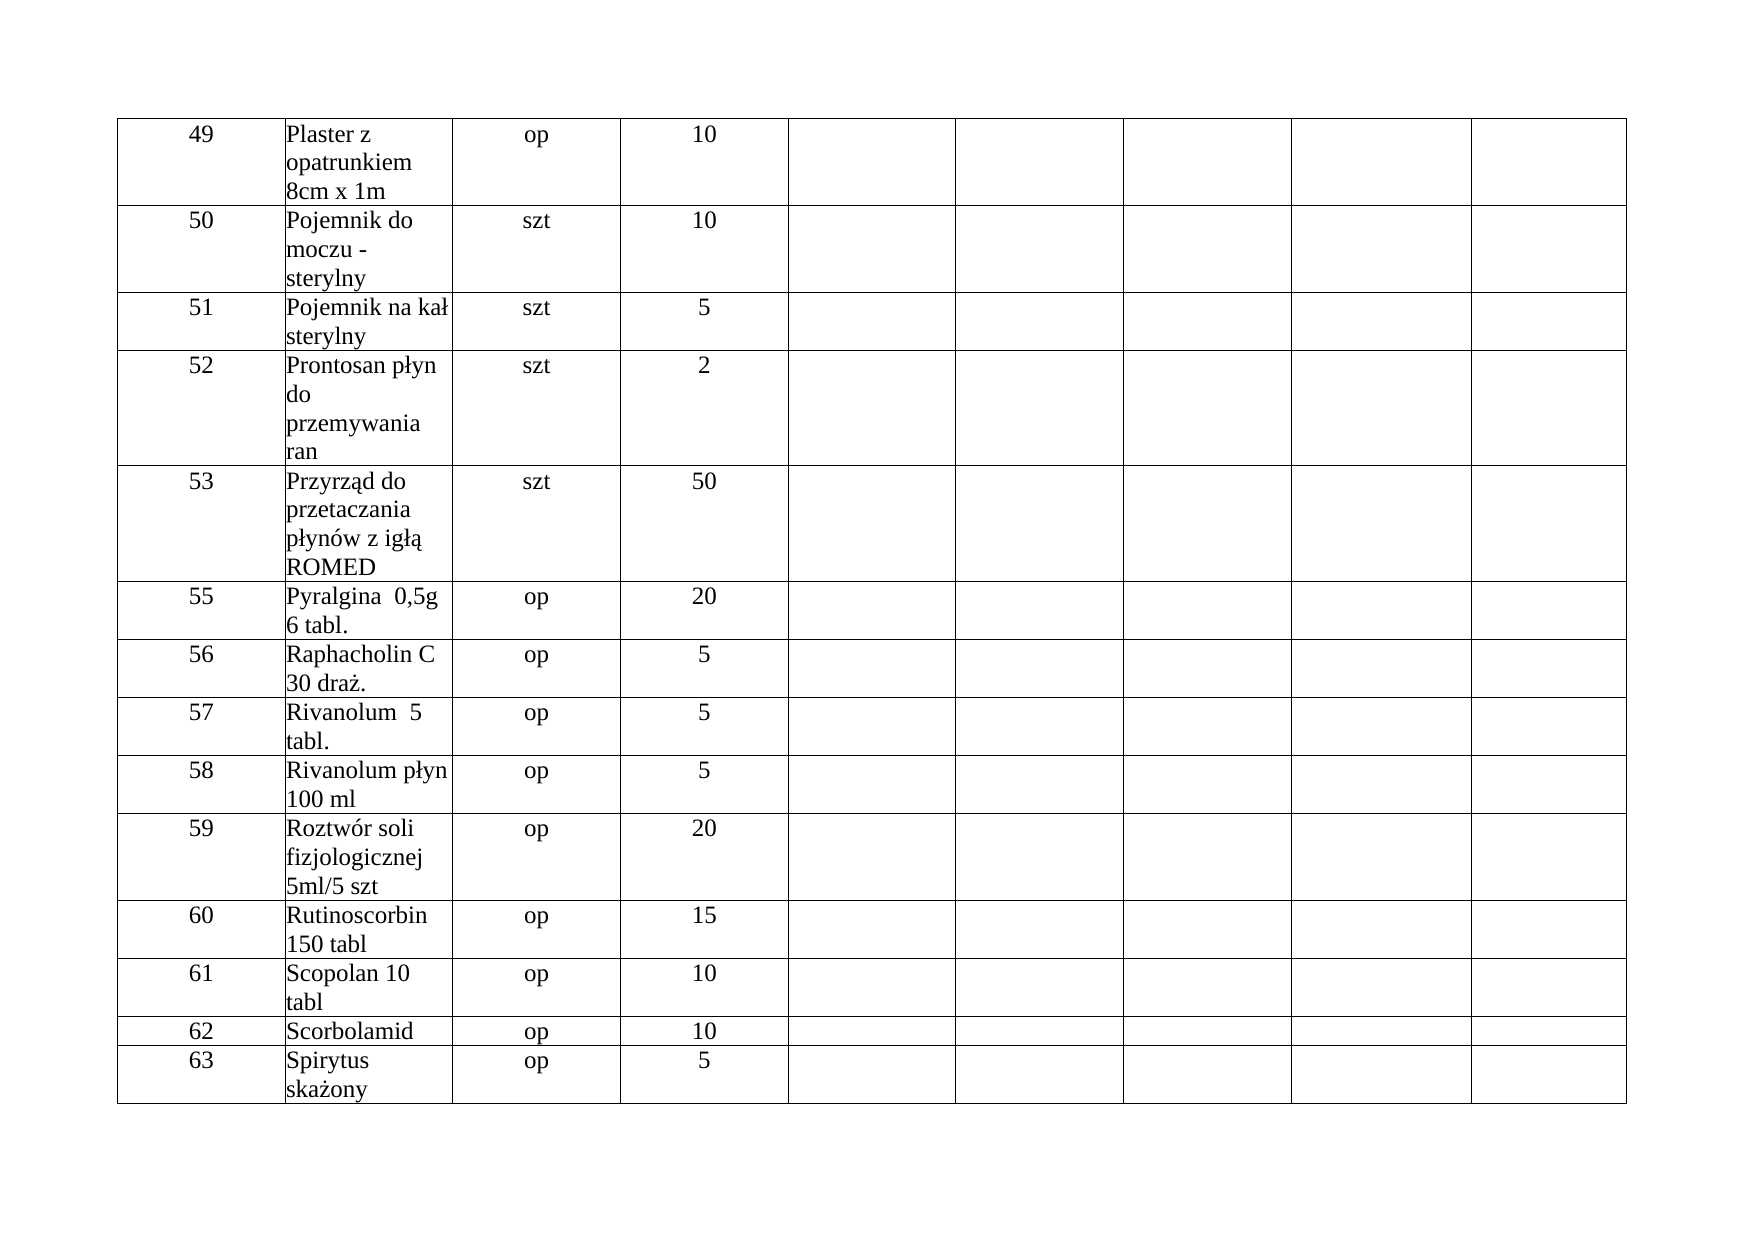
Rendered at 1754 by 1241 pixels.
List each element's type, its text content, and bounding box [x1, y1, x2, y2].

table_cell [1292, 119, 1471, 205]
table_cell 2 [621, 351, 788, 465]
table_cell szt [453, 466, 620, 581]
table_cell 10 [621, 119, 788, 205]
table_cell op [453, 901, 620, 958]
table_cell [1292, 756, 1471, 813]
table_cell [1292, 466, 1471, 581]
table_cell [789, 206, 955, 292]
table_cell [1124, 814, 1291, 899]
table_cell [1472, 119, 1626, 205]
table_cell Pojemnik do moczu - sterylny [286, 206, 452, 292]
table_cell [1124, 206, 1291, 292]
table_cell 55 [118, 582, 285, 639]
table_cell [789, 901, 955, 958]
table_cell Scorbolamid [286, 1017, 452, 1045]
table_cell 58 [118, 756, 285, 813]
table_cell [956, 582, 1123, 639]
table_cell 50 [621, 466, 788, 581]
table_cell [956, 959, 1123, 1016]
table_cell 5 [621, 698, 788, 755]
table_cell 10 [621, 1017, 788, 1045]
table_cell [789, 582, 955, 639]
table_cell op [453, 119, 620, 205]
table_cell op [453, 814, 620, 899]
table_cell 56 [118, 640, 285, 697]
table_cell [789, 640, 955, 697]
table_cell [789, 1017, 955, 1045]
table_cell 5 [621, 1046, 788, 1103]
table_cell 51 [118, 293, 285, 350]
table_cell Plaster z opatrunkiem 8cm x 1m [286, 119, 452, 205]
table_cell 52 [118, 351, 285, 465]
table_cell 61 [118, 959, 285, 1016]
table_cell Rutinoscorbin 150 tabl [286, 901, 452, 958]
table_cell 57 [118, 698, 285, 755]
table_cell 20 [621, 814, 788, 899]
table_cell [956, 119, 1123, 205]
table_cell 60 [118, 901, 285, 958]
table_cell [1472, 351, 1626, 465]
table_cell Przyrząd do przetaczania płynów z igłą ROMED [286, 466, 452, 581]
table_cell [956, 466, 1123, 581]
table_cell [956, 293, 1123, 350]
table_cell op [453, 1046, 620, 1103]
table_cell [1124, 640, 1291, 697]
table_cell Scopolan 10 tabl [286, 959, 452, 1016]
table_cell 62 [118, 1017, 285, 1045]
table_cell 63 [118, 1046, 285, 1103]
table_cell 10 [621, 959, 788, 1016]
table_cell [1472, 466, 1626, 581]
table_cell Rivanolum płyn 100 ml [286, 756, 452, 813]
table_cell [956, 901, 1123, 958]
table_cell 59 [118, 814, 285, 899]
table_cell [789, 293, 955, 350]
table_cell [956, 206, 1123, 292]
table_cell Pojemnik na kał sterylny [286, 293, 452, 350]
table_cell [789, 466, 955, 581]
table_cell [956, 1017, 1123, 1045]
table_cell [1292, 959, 1471, 1016]
table_cell [1292, 1046, 1471, 1103]
table_cell [1472, 756, 1626, 813]
table_cell op [453, 640, 620, 697]
table_cell [789, 814, 955, 899]
table_cell [1472, 206, 1626, 292]
table_cell szt [453, 351, 620, 465]
table_cell [1292, 206, 1471, 292]
table_cell [956, 756, 1123, 813]
table_cell [956, 698, 1123, 755]
table_cell [1124, 698, 1291, 755]
table_cell 5 [621, 293, 788, 350]
table_cell [1124, 756, 1291, 813]
table_cell [1472, 959, 1626, 1016]
table_cell [1292, 814, 1471, 899]
table_cell 53 [118, 466, 285, 581]
table_cell [1292, 293, 1471, 350]
table_cell op [453, 698, 620, 755]
table_cell 49 [118, 119, 285, 205]
table_cell [956, 351, 1123, 465]
table_cell op [453, 582, 620, 639]
table_cell [1292, 582, 1471, 639]
table_cell op [453, 959, 620, 1016]
table_cell [789, 351, 955, 465]
table_cell [1124, 1046, 1291, 1103]
table_cell [1472, 698, 1626, 755]
table_cell 15 [621, 901, 788, 958]
table_cell [1124, 119, 1291, 205]
table_cell [1472, 814, 1626, 899]
table_cell [1472, 901, 1626, 958]
table_cell [1124, 351, 1291, 465]
table_cell Spirytus skażony [286, 1046, 452, 1103]
table_cell 20 [621, 582, 788, 639]
table_cell [1292, 351, 1471, 465]
table_cell op [453, 1017, 620, 1045]
table_cell [789, 119, 955, 205]
table_cell [956, 814, 1123, 899]
table_cell [789, 959, 955, 1016]
table_cell [1292, 698, 1471, 755]
table_cell szt [453, 293, 620, 350]
table_cell [1472, 1046, 1626, 1103]
table_cell op [453, 756, 620, 813]
table_cell Roztwór soli fizjologicznej 5ml/5 szt [286, 814, 452, 899]
table_cell Raphacholin C 30 draż. [286, 640, 452, 697]
table_cell [1472, 293, 1626, 350]
table_cell [1292, 640, 1471, 697]
table_cell [956, 1046, 1123, 1103]
table_cell [789, 1046, 955, 1103]
table_cell Rivanolum 5 tabl. [286, 698, 452, 755]
table_cell [1124, 959, 1291, 1016]
table_cell [1472, 640, 1626, 697]
table_cell 5 [621, 756, 788, 813]
table_cell 10 [621, 206, 788, 292]
table_cell Pyralgina 0,5g 6 tabl. [286, 582, 452, 639]
table_cell [1124, 901, 1291, 958]
table_cell szt [453, 206, 620, 292]
table_cell [1124, 582, 1291, 639]
table_cell [789, 698, 955, 755]
table_cell [1124, 466, 1291, 581]
table_cell [1472, 1017, 1626, 1045]
table_cell Prontosan płyn do przemywania ran [286, 351, 452, 465]
table_cell 5 [621, 640, 788, 697]
table_cell [1292, 901, 1471, 958]
table_cell [1124, 293, 1291, 350]
table_cell [789, 756, 955, 813]
table_cell [1292, 1017, 1471, 1045]
table_cell 50 [118, 206, 285, 292]
table_cell [1124, 1017, 1291, 1045]
table_cell [956, 640, 1123, 697]
table_cell [1472, 582, 1626, 639]
